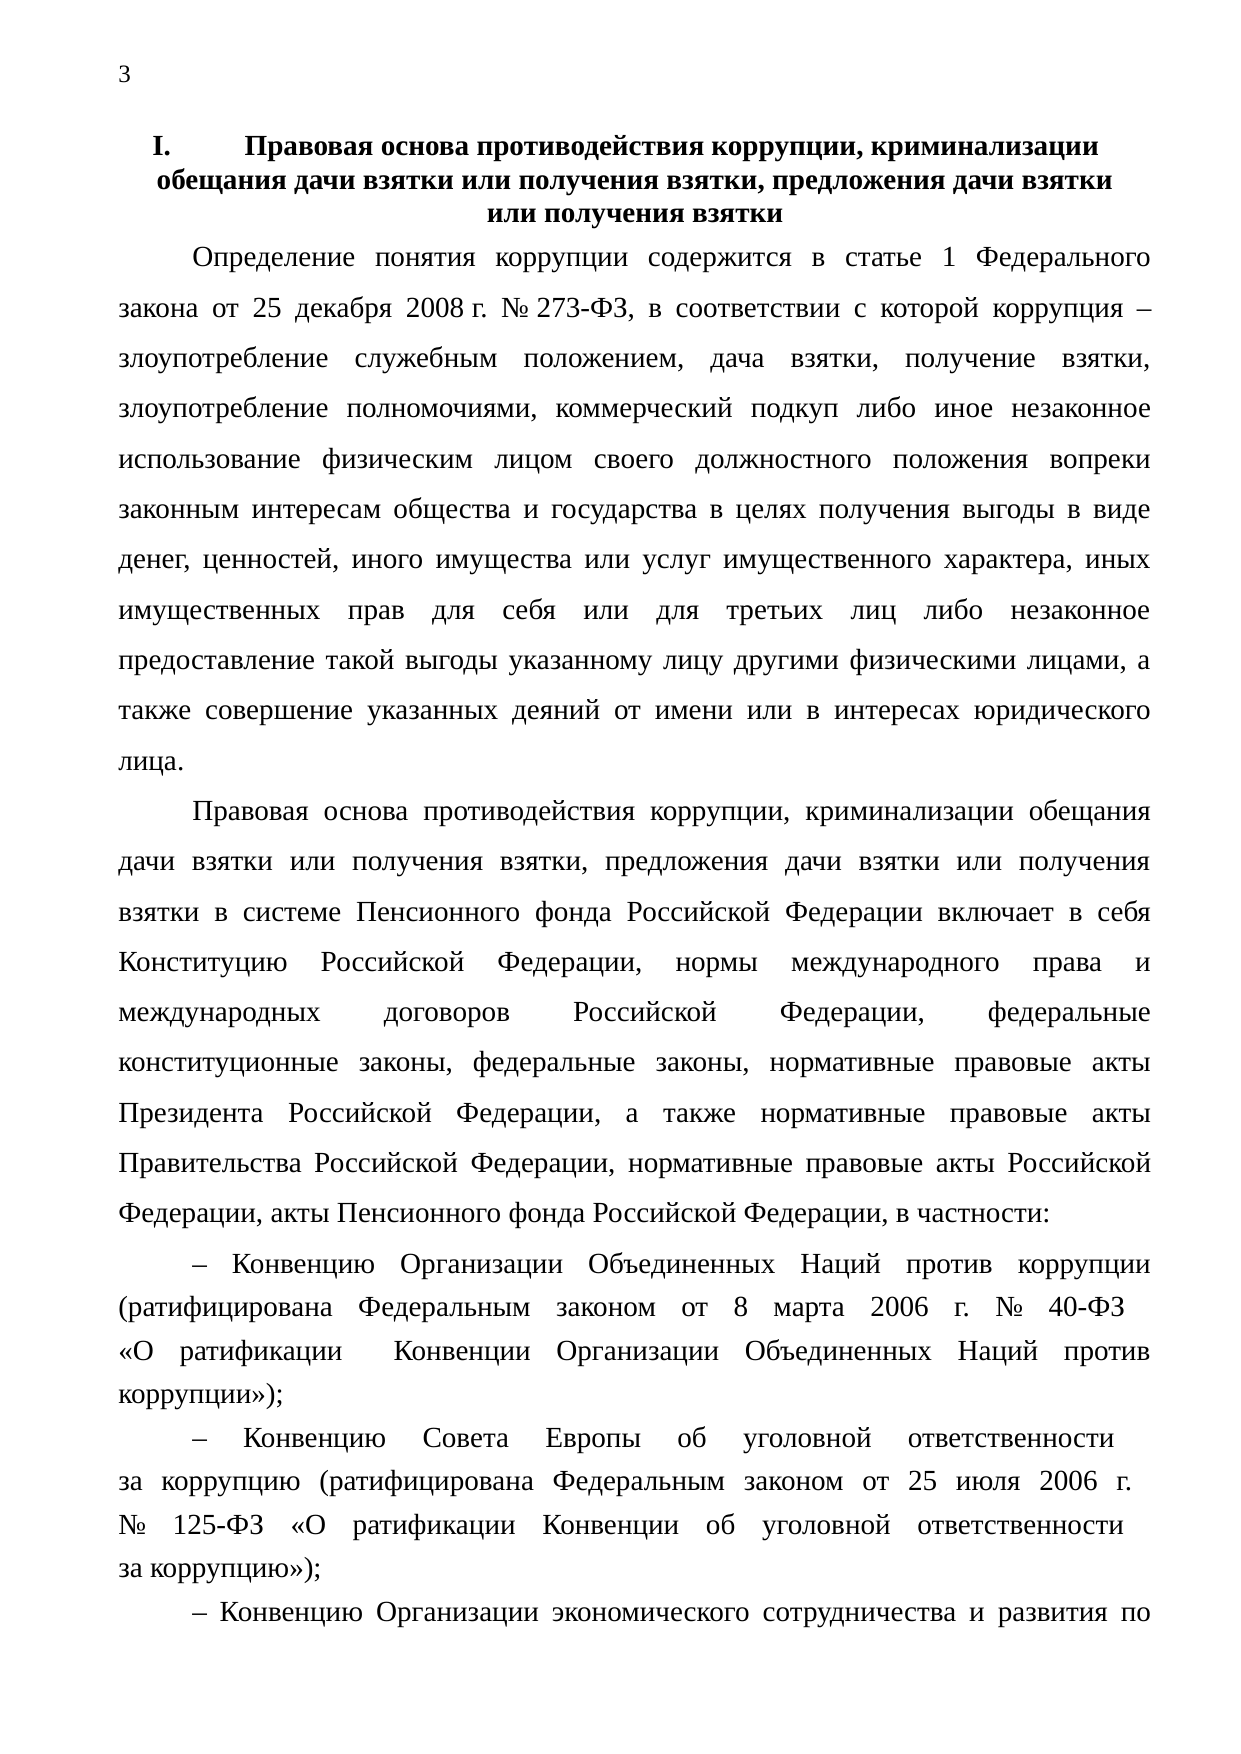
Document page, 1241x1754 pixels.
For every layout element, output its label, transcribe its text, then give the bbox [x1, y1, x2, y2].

text Определение понятия коррупции содержится в статье 1 Федерального закона от 25 декабря 2008 г. № 273-ФЗ, в соответствии с которой коррупция – злоупотребление служебным положением, дача взятки, получение взятки, злоупотребление полномочиями, коммерческий подкуп либо иное незаконное использование физическим лицом своего должностного положения вопреки законным интересам общества и государства в целях получения выгоды в виде денег, ценностей, иного имущества или услуг имущественного характера, иных имущественных прав для себя или для третьих лиц либо незаконное предоставление такой выгоды указанному лицу другими физическими лицами, а также совершение указанных деяний от имени или в интересах юридического лица. [118, 239, 1152, 776]
text – Конвенцию Организации Объединенных Наций против коррупции (ратифицирована Федеральным законом от 8 марта 2006 г. № 40-ФЗ «О ратификации Конвенции Организации Объединенных Наций против коррупции»); [118, 1246, 1152, 1410]
text Правовая основа противодействия коррупции, криминализации обещания дачи взятки или получения взятки, предложения дачи взятки или получения взятки в системе Пенсионного фонда Российской Федерации включает в себя Конституцию Российской Федерации, нормы международного права и международных договоров Российской Федерации, федеральные конституционные законы, федеральные законы, нормативные правовые акты Президента Российской Федерации, а также нормативные правовые акты Правительства Российской Федерации, нормативные правовые акты Российской Федерации, акты Пенсионного фонда Российской Федерации, в частности: [118, 793, 1152, 1229]
subtitle Правовая основа противодействия коррупции, криминализации обещания дачи взятки или получения взятки, предложения дачи взятки или получения взятки [118, 128, 1152, 229]
text – Конвенцию Организации экономического сотрудничества и развития по [118, 1594, 1152, 1628]
text – Конвенцию Совета Европы об уголовной ответственности за коррупцию (ратифицирована Федеральным законом от 25 июля 2006 г. № 125-ФЗ «О ратификации Конвенции об уголовной ответственности за коррупцию»); [118, 1420, 1152, 1584]
